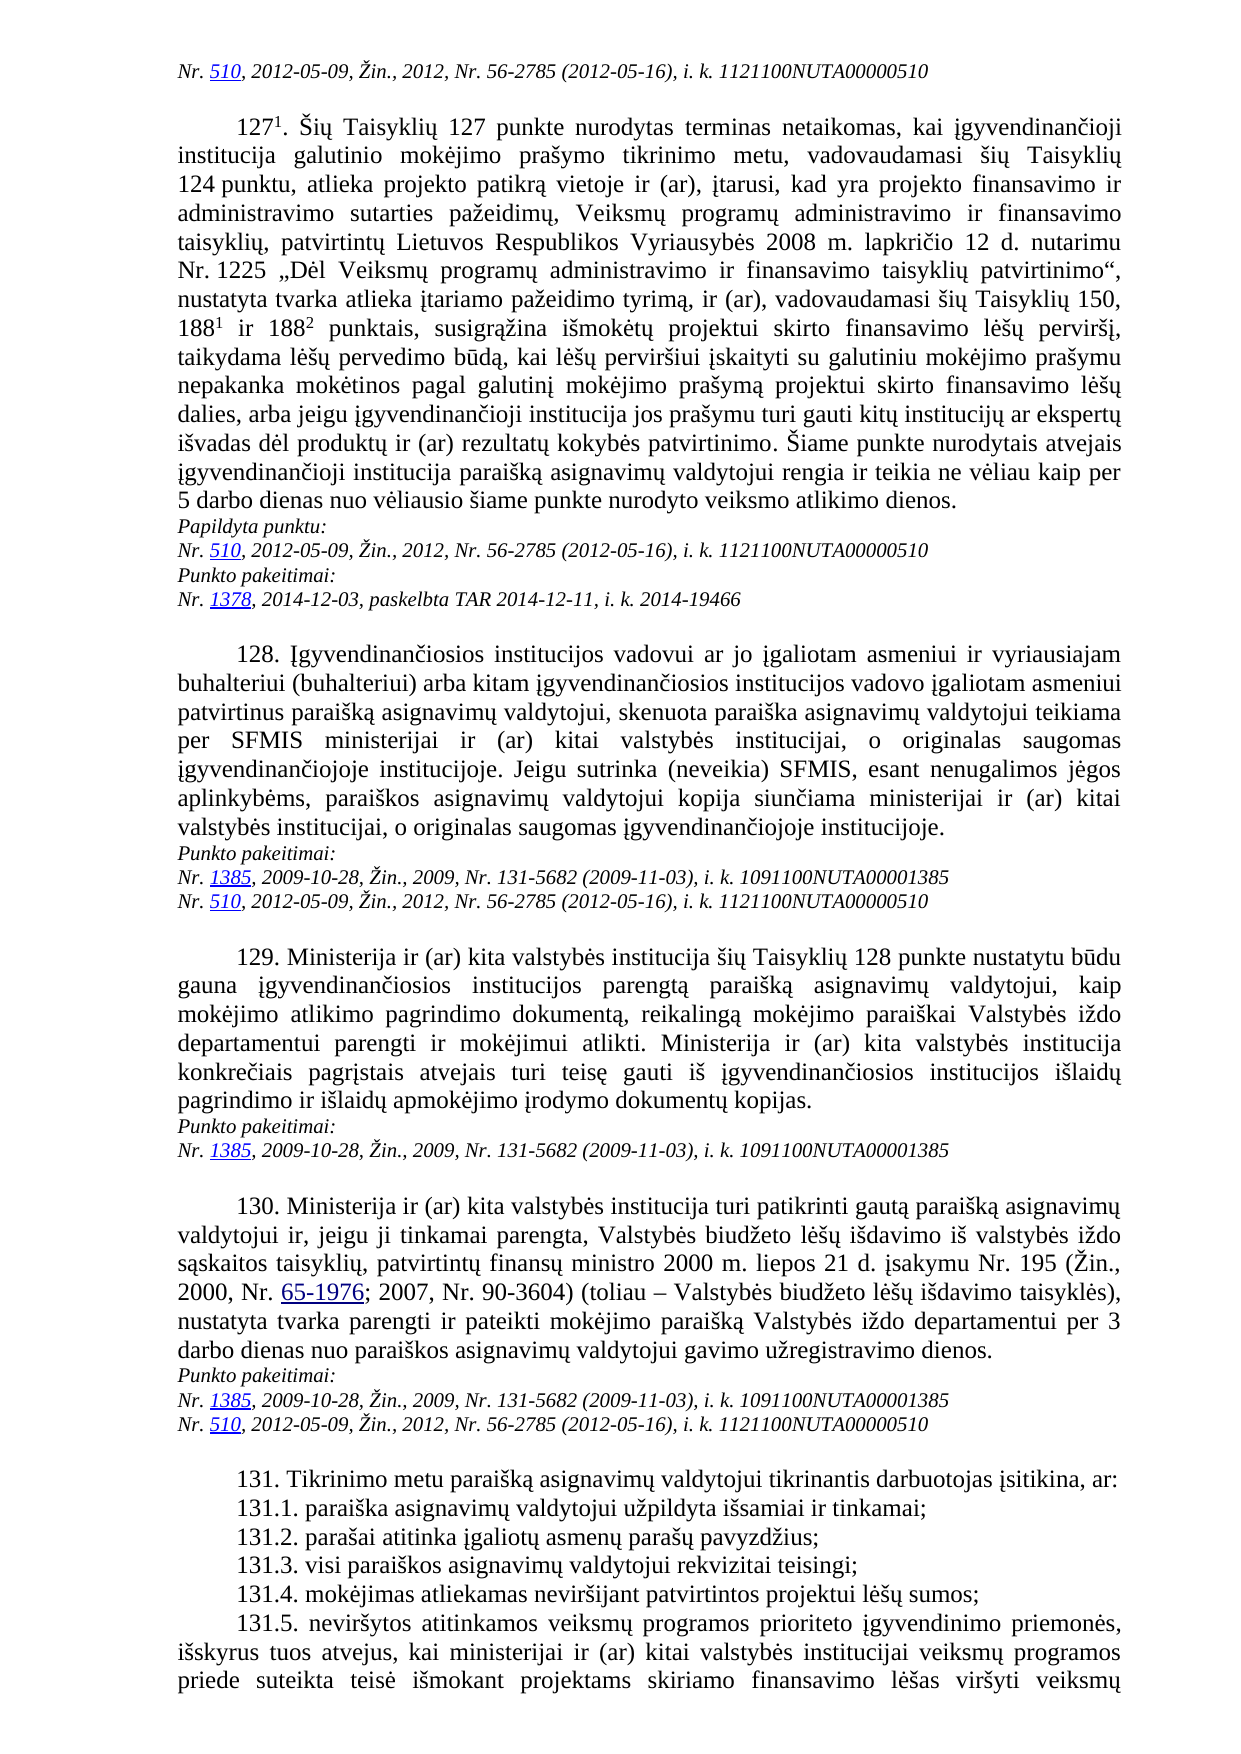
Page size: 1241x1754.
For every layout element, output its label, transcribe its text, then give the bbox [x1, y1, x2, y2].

text 129. Ministerija ir (ar) kita valstybės institucija šių Taisyklių 128 punkte nustatytu būdu gauna įgyvendinančiosios institucijos parengtą paraišką asignavimų valdytojui, kaip mokėjimo atlikimo pagrindimo dokumentą, reikalingą mokėjimo paraiškai Valstybės iždo departamentui parengti ir mokėjimui atlikti. Ministerija ir (ar) kita valstybės institucija konkrečiais pagrįstais atvejais turi teisę gauti iš įgyvendinančiosios institucijos išlaidų pagrindimo ir išlaidų apmokėjimo įrodymo dokumentų kopijas. [177, 942, 1122, 1114]
text Punkto pakeitimai: [177, 1363, 1122, 1387]
text 131.5. neviršytos atitinkamos veiksmų programos prioriteto įgyvendinimo priemonės, išskyrus tuos atvejus, kai ministerijai ir (ar) kitai valstybės institucijai veiksmų programos priede suteikta teisė išmokant projektams skiriamo finansavimo lėšas viršyti veiksmų [177, 1608, 1122, 1694]
text Nr. 1385, 2009-10-28, Žin., 2009, Nr. 131-5682 (2009-11-03), i. k. 1091100NUTA00001385 [177, 865, 1122, 889]
text Nr. 1385, 2009-10-28, Žin., 2009, Nr. 131-5682 (2009-11-03), i. k. 1091100NUTA00001385 [177, 1387, 1122, 1412]
text 1271. Šių Taisyklių 127 punkte nurodytas terminas netaikomas, kai įgyvendinančioji institucija galutinio mokėjimo prašymo tikrinimo metu, vadovaudamasi šių Taisyklių 124 punktu, atlieka projekto patikrą vietoje ir (ar), įtarusi, kad yra projekto finansavimo ir administravimo sutarties pažeidimų, Veiksmų programų administravimo ir finansavimo taisyklių, patvirtintų Lietuvos Respublikos Vyriausybės 2008 m. lapkričio 12 d. nutarimu Nr. 1225 „Dėl Veiksmų programų administravimo ir finansavimo taisyklių patvirtinimo“, nustatyta tvarka atlieka įtariamo pažeidimo tyrimą, ir (ar), vadovaudamasi šių Taisyklių 150, 1881 ir 1882 punktais, susigrąžina išmokėtų projektui skirto finansavimo lėšų perviršį, taikydama lėšų pervedimo būdą, kai lėšų perviršiui įskaityti su galutiniu mokėjimo prašymu nepakanka mokėtinos pagal galutinį mokėjimo prašymą projektui skirto finansavimo lėšų dalies, arba jeigu įgyvendinančioji institucija jos prašymu turi gauti kitų institucijų ar ekspertų išvadas dėl produktų ir (ar) rezultatų kokybės patvirtinimo. Šiame punkte nurodytais atvejais įgyvendinančioji institucija paraišką asignavimų valdytojui rengia ir teikia ne vėliau kaip per 5 darbo dienas nuo vėliausio šiame punkte nurodyto veiksmo atlikimo dienos. [177, 112, 1122, 514]
text Papildyta punktu: [177, 514, 1122, 538]
text 131.2. parašai atitinka įgaliotų asmenų parašų pavyzdžius; [177, 1522, 1122, 1551]
text Nr. 1378, 2014-12-03, paskelbta TAR 2014-12-11, i. k. 2014-19466 [177, 587, 1122, 611]
text Nr. 510, 2012-05-09, Žin., 2012, Nr. 56-2785 (2012-05-16), i. k. 1121100NUTA00000510 [177, 538, 1122, 562]
text Nr. 510, 2012-05-09, Žin., 2012, Nr. 56-2785 (2012-05-16), i. k. 1121100NUTA00000510 [177, 1412, 1122, 1436]
text 131.1. paraiška asignavimų valdytojui užpildyta išsamiai ir tinkamai; [177, 1493, 1122, 1522]
text Punkto pakeitimai: [177, 841, 1122, 865]
text Punkto pakeitimai: [177, 562, 1122, 587]
text 131.4. mokėjimas atliekamas neviršijant patvirtintos projektui lėšų sumos; [177, 1579, 1122, 1608]
text 131.3. visi paraiškos asignavimų valdytojui rekvizitai teisingi; [177, 1551, 1122, 1579]
text Nr. 1385, 2009-10-28, Žin., 2009, Nr. 131-5682 (2009-11-03), i. k. 1091100NUTA00001385 [177, 1138, 1122, 1162]
text 131. Tikrinimo metu paraišką asignavimų valdytojui tikrinantis darbuotojas įsitikina, ar: [177, 1464, 1122, 1493]
text Punkto pakeitimai: [177, 1114, 1122, 1138]
text 130. Ministerija ir (ar) kita valstybės institucija turi patikrinti gautą paraišką asignavimų valdytojui ir, jeigu ji tinkamai parengta, Valstybės biudžeto lėšų išdavimo iš valstybės iždo sąskaitos taisyklių, patvirtintų finansų ministro 2000 m. liepos 21 d. įsakymu Nr. 195 (Žin., 2000, Nr. 65-1976; 2007, Nr. 90-3604) (toliau – Valstybės biudžeto lėšų išdavimo taisyklės), nustatyta tvarka parengti ir pateikti mokėjimo paraišką Valstybės iždo departamentui per 3 darbo dienas nuo paraiškos asignavimų valdytojui gavimo užregistravimo dienos. [177, 1191, 1122, 1363]
text Nr. 510, 2012-05-09, Žin., 2012, Nr. 56-2785 (2012-05-16), i. k. 1121100NUTA00000510 [177, 59, 1122, 83]
text Nr. 510, 2012-05-09, Žin., 2012, Nr. 56-2785 (2012-05-16), i. k. 1121100NUTA00000510 [177, 889, 1122, 913]
text 128. Įgyvendinančiosios institucijos vadovui ar jo įgaliotam asmeniui ir vyriausiajam buhalteriui (buhalteriui) arba kitam įgyvendinančiosios institucijos vadovo įgaliotam asmeniui patvirtinus paraišką asignavimų valdytojui, skenuota paraiška asignavimų valdytojui teikiama per SFMIS ministerijai ir (ar) kitai valstybės institucijai, o originalas saugomas įgyvendinančiojoje institucijoje. Jeigu sutrinka (neveikia) SFMIS, esant nenugalimos jėgos aplinkybėms, paraiškos asignavimų valdytojui kopija siunčiama ministerijai ir (ar) kitai valstybės institucijai, o originalas saugomas įgyvendinančiojoje institucijoje. [177, 639, 1122, 841]
